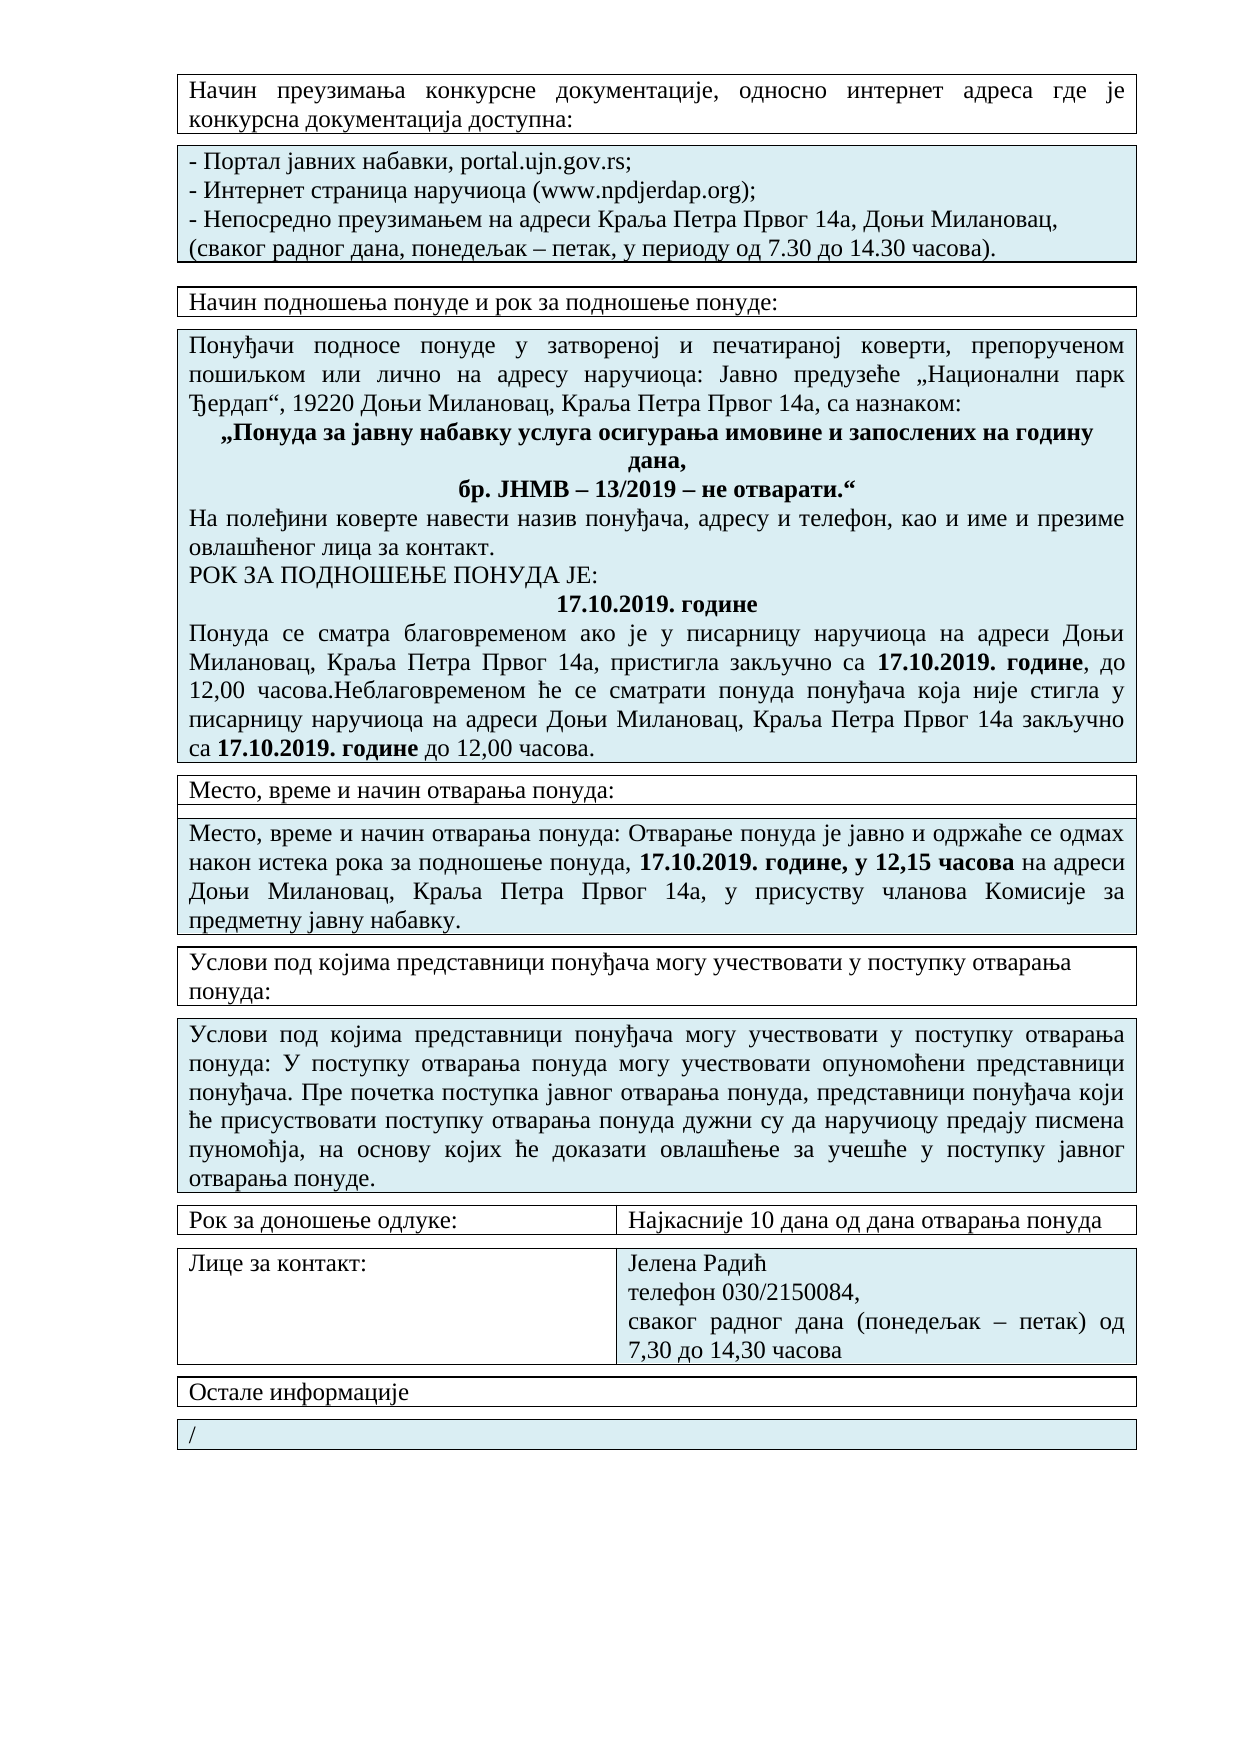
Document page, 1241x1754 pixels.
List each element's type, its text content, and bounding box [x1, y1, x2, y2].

table_cell Понуђачи подносе понуде у затвореној и печатираној коверти, препорученом пошиљком или лично на адресу наручиоца: Јавно предузеће „Национални парк Ђердап“, 19220 Доњи Милановац, Краља Петра Првог 14а, са назнаком: „Понуда за јавну набавку услуга осигурања имовине и запослених на годину дана, бр. ЈНМВ – 13/2019 – не отварати.“ На полеђини коверте навести назив понуђача, адресу и телефон, као и име и презиме овлашћеног лица за контакт. РОК ЗА ПОДНОШЕЊЕ ПОНУДА ЈЕ: 17.10.2019. године Понуда се сматра благовременом ако је у писарницу наручиоца на адреси Доњи Милановац, Краља Петра Првог 14а, пристигла закључно са 17.10.2019. године, до 12,00 часова.Неблаговременом ће се сматрати понуда понуђача која није стигла у писарницу наручиоца на адреси Доњи Милановац, Краља Петра Првог 14а закључно са 17.10.2019. године до 12,00 часова. [178, 330, 1136, 762]
table_cell Услови под којима представници понуђача могу учествовати у поступку отварања понуда: [178, 948, 1136, 1005]
table_cell Услови под којима представници понуђача могу учествовати у поступку отварања понуда: У поступку отварања понуда могу учествовати опуномоћени представници понуђача. Пре почетка поступка јавног отварања понуда, представници понуђача који ће присуствовати поступку отварања понуда дужни су да наручиоцу предају писмена пуномоћја, на основу којих ће доказати овлашћење за учешће у поступку јавног отварања понуде. [178, 1019, 1136, 1192]
table_cell - Портал јавних набавки, portal.ujn.gov.rs; - Интернет страница наручиоца (www.npdjerdap.org); - Непосредно преузимањем на адреси Краља Петра Првог 14a, Доњи Милановац, (сваког радног дана, понедељак – петак, у периоду од 7.30 до 14.30 часова). [178, 146, 1136, 261]
table_cell Најкасније 10 дана од дана отварања понуда [617, 1206, 1136, 1234]
table_cell [177, 317, 1137, 329]
table_cell [177, 1365, 1137, 1376]
table_cell / [178, 1420, 1136, 1449]
table_cell [177, 935, 1137, 946]
table_cell [177, 263, 1137, 286]
table_cell Место, време и начин отварања понуда: [178, 776, 1136, 804]
table_cell Место, време и начин отварања понуда: Отварање понуда је јавно и одржаће се одмах након истека рока за подношење понуда, 17.10.2019. године, у 12,15 часова на адреси Доњи Милановац, Краља Петра Првог 14а, у присуству чланова Комисије за предметну јавну набавку. [178, 819, 1136, 933]
table_cell [177, 763, 1137, 774]
table_cell Рок за доношење одлуке: [178, 1206, 616, 1234]
table_cell Јелена Радић телефон 030/2150084, сваког радног дана (понедељак – петак) од 7,30 до 14,30 часова [617, 1249, 1136, 1363]
table_cell [177, 134, 1137, 145]
table_cell Остале информације [178, 1378, 1136, 1406]
table_cell [177, 1235, 1137, 1247]
table_cell [177, 1006, 1137, 1018]
table_cell Лице за контакт: [178, 1249, 616, 1363]
table_cell [177, 1193, 1137, 1204]
table_cell [178, 805, 1136, 817]
table_cell Начин подношења понуде и рок за подношење понуде: [178, 288, 1136, 316]
table_cell [177, 1407, 1137, 1419]
table_cell Начин преузимања конкурсне документације, односно интернет адресa где је конкурсна документација доступна: [178, 75, 1136, 132]
